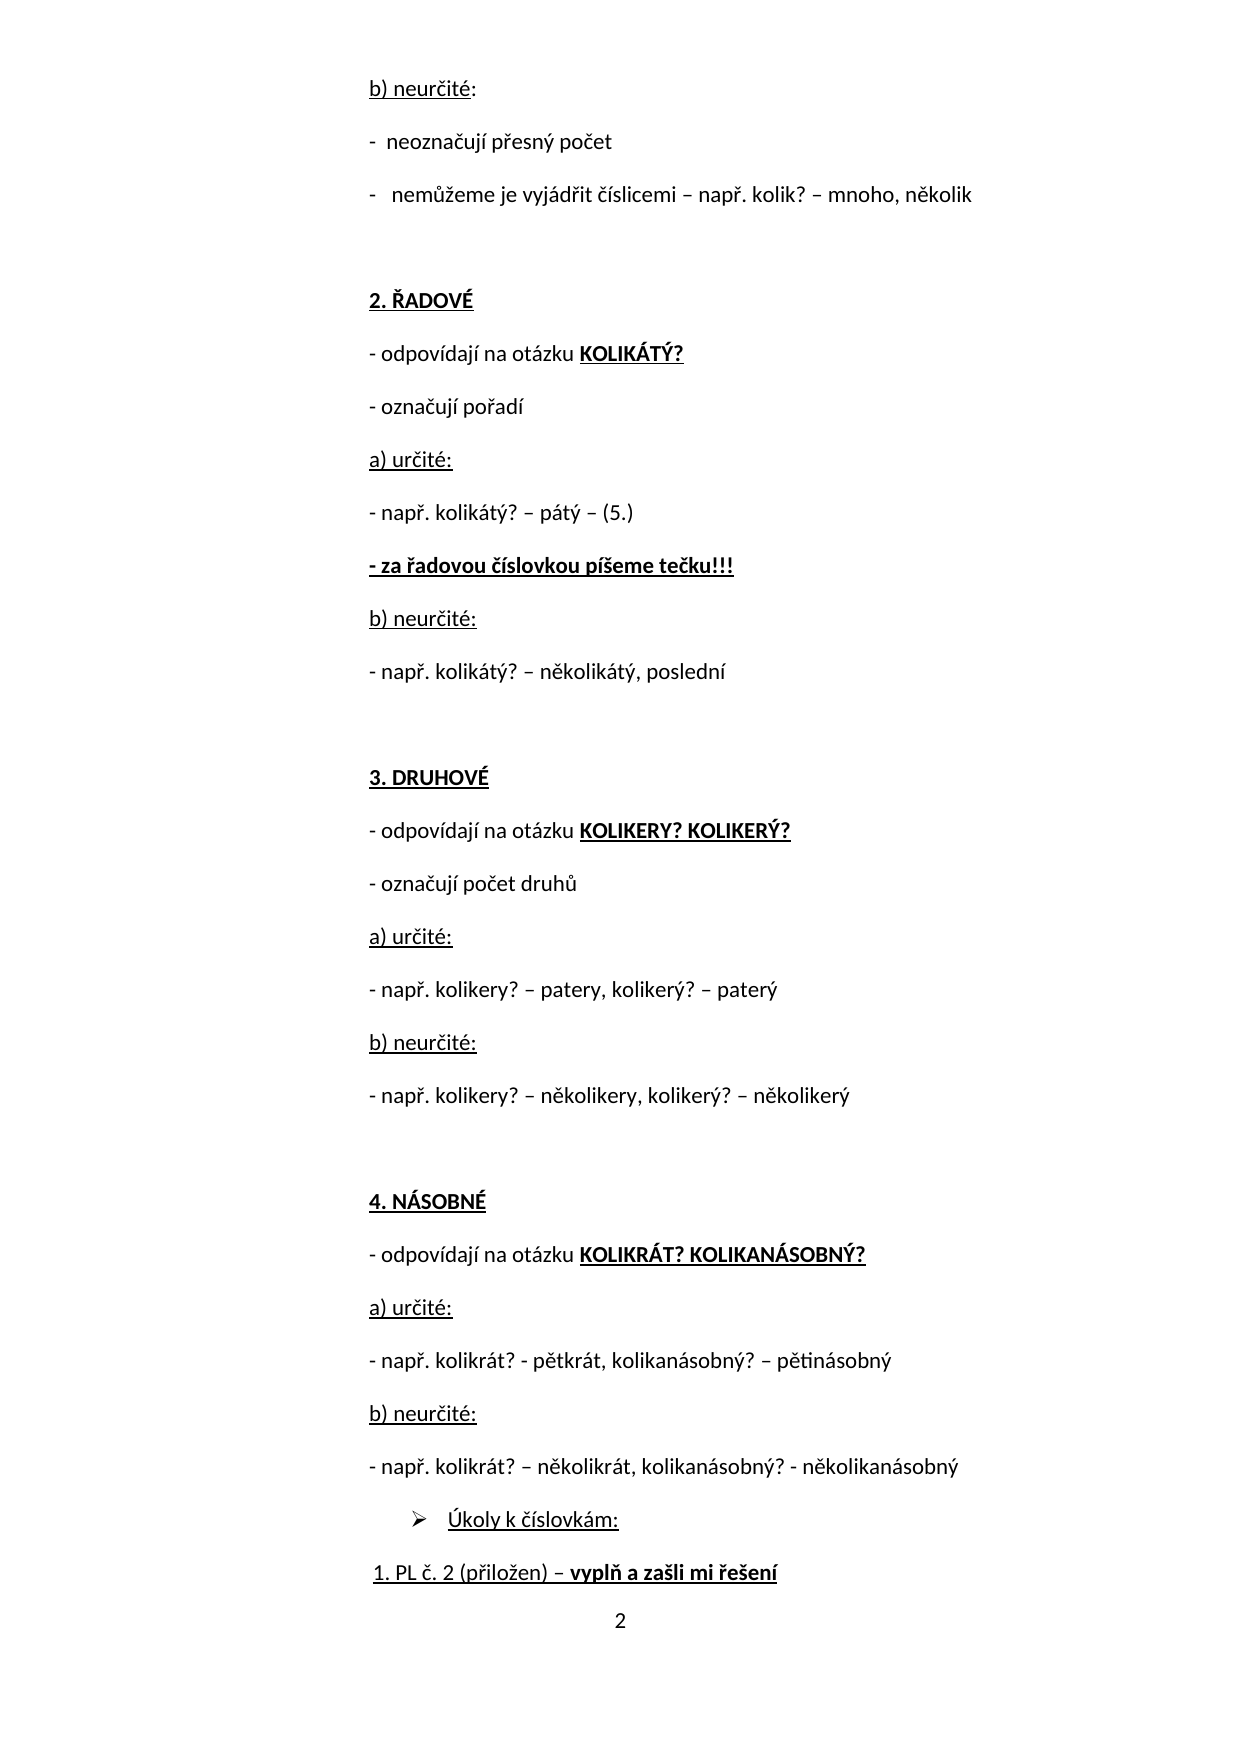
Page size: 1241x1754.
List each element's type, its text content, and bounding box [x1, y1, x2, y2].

text - nemůžeme je vyjádřit číslicemi – např. kolik? – mnoho, několik [295, 180, 1093, 208]
text a) určité: [295, 445, 1093, 473]
text b) neurčité: [295, 1028, 1093, 1056]
text - např. kolikrát? – několikrát, kolikanásobný? - několikanásobný [295, 1452, 1093, 1480]
text - za řadovou číslovkou píšeme tečku!!! [295, 551, 1093, 579]
text 2. ŘADOVÉ [295, 286, 1093, 314]
text - např. kolikrát? - pětkrát, kolikanásobný? – pětinásobný [295, 1346, 1093, 1374]
text - např. kolikátý? – pátý – (5.) [295, 498, 1093, 526]
text b) neurčité: [295, 604, 1093, 632]
text a) určité: [295, 1293, 1093, 1321]
text - označují počet druhů [295, 869, 1093, 897]
text b) neurčité: [295, 1399, 1093, 1427]
text - neoznačují přesný počet [295, 127, 1093, 155]
text - odpovídají na otázku KOLIKRÁT? KOLIKANÁSOBNÝ? [295, 1240, 1093, 1268]
text - např. kolikery? – několikery, kolikerý? – několikerý [295, 1081, 1093, 1109]
text b) neurčité: [295, 74, 1093, 102]
text - např. kolikátý? – několikátý, poslední [295, 657, 1093, 685]
text - např. kolikery? – patery, kolikerý? – paterý [295, 975, 1093, 1003]
text a) určité: [295, 922, 1093, 950]
list Úkoly k číslovkám: [410, 1505, 1093, 1533]
text 1. PL č. 2 (přiložen) – vyplň a zašli mi řešení [373, 1558, 1093, 1586]
text - označují pořadí [295, 392, 1093, 420]
text 4. NÁSOBNÉ [295, 1187, 1093, 1215]
text - odpovídají na otázku KOLIKÁTÝ? [295, 339, 1093, 367]
text 3. DRUHOVÉ [295, 763, 1093, 791]
text - odpovídají na otázku KOLIKERY? KOLIKERÝ? [295, 816, 1093, 844]
